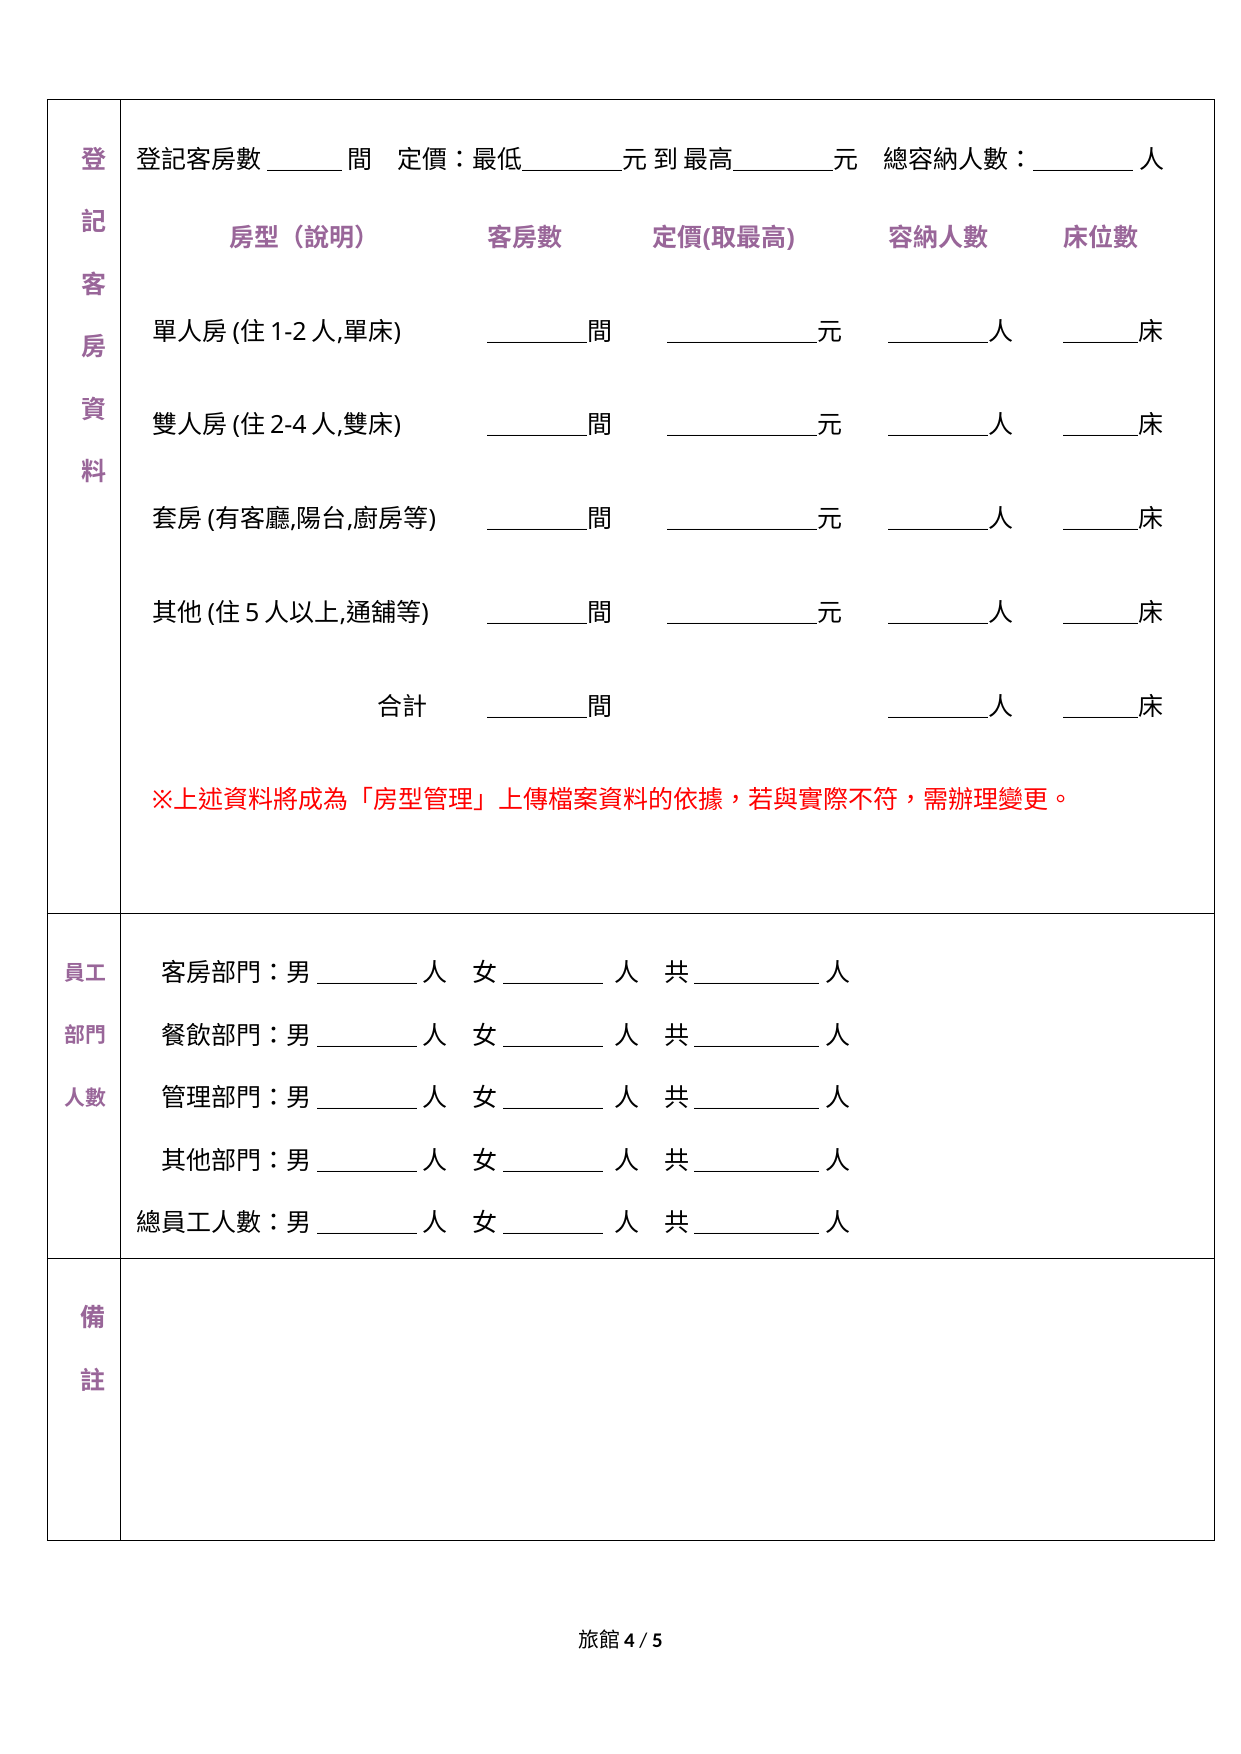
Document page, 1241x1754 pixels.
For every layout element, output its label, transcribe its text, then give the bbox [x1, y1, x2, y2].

table_cell 客房部門：男 ＿＿＿＿ 人 女 ＿＿＿＿ 人 共 ＿＿＿＿＿ 人 餐飲部門：男 ＿＿＿＿ 人 女 ＿＿＿＿ 人 共 ＿＿＿＿＿ 人 管理部門：男 ＿＿＿＿ 人 女 ＿＿＿＿ 人 共 ＿＿＿＿＿ 人 其他部門：男 ＿＿＿＿ 人 女 ＿＿＿＿ 人 共 ＿＿＿＿＿ 人 總員工人數：男 ＿＿＿＿ 人 女 ＿＿＿＿ 人 共 ＿＿＿＿＿ 人 [121, 914, 1214, 1257]
table_cell 雙人房 (住2-4人,雙床) [136, 366, 472, 459]
table_cell 員工部門人數 [48, 914, 120, 1257]
table_cell ＿＿＿＿人 ＿＿＿床 [873, 272, 1198, 366]
table_cell 其他 (住5人以上,通舖等) [136, 553, 472, 647]
table_cell ＿＿＿＿人 ＿＿＿床 [873, 647, 1198, 741]
table_cell ＿＿＿＿人 ＿＿＿床 [873, 553, 1198, 647]
table_cell 合計 [136, 647, 472, 741]
table_cell ＿＿＿＿間 [472, 272, 652, 366]
table_header 客房數 [472, 178, 637, 272]
table_cell ＿＿＿＿間 [472, 366, 652, 459]
table_header 房型（說明） [136, 178, 472, 272]
table_header 容納人數 床位數 [873, 178, 1198, 272]
table_cell ＿＿＿＿人 ＿＿＿床 [873, 460, 1198, 553]
table_cell ＿＿＿＿間 [472, 553, 652, 647]
table_cell 套房 (有客廳,陽台,廚房等) [136, 460, 472, 553]
table_cell ＿＿＿＿間 [472, 647, 673, 741]
table_cell 登記客房數 ＿＿＿ 間 定價：最低＿＿＿＿元 到 最高＿＿＿＿元 總容納人數：＿＿＿＿ 人 [121, 100, 1214, 913]
table_cell [1215, 1258, 1219, 1540]
table_cell [1215, 913, 1219, 1257]
table_cell ＿＿＿＿＿＿元 [652, 366, 873, 459]
table_cell 單人房 (住1-2人,單床) [136, 272, 472, 366]
table_cell [121, 1259, 1214, 1540]
table_cell ＿＿＿＿間 [472, 460, 652, 553]
table_cell ＿＿＿＿人 ＿＿＿床 [873, 366, 1198, 459]
table_header 定價(取最高) [637, 178, 873, 272]
table_cell [1215, 99, 1219, 913]
table_cell ＿＿＿＿＿＿元 [652, 460, 873, 553]
table_cell ＿＿＿＿＿＿元 [652, 553, 873, 647]
table_cell 備註 [48, 1259, 120, 1540]
table_cell 登記客房資料 [48, 100, 120, 913]
table_cell ※上述資料將成為「房型管理」上傳檔案資料的依據，若與實際不符，需辦理變更。 [136, 741, 1198, 834]
table_cell [673, 647, 873, 741]
table_cell ＿＿＿＿＿＿元 [652, 272, 873, 366]
